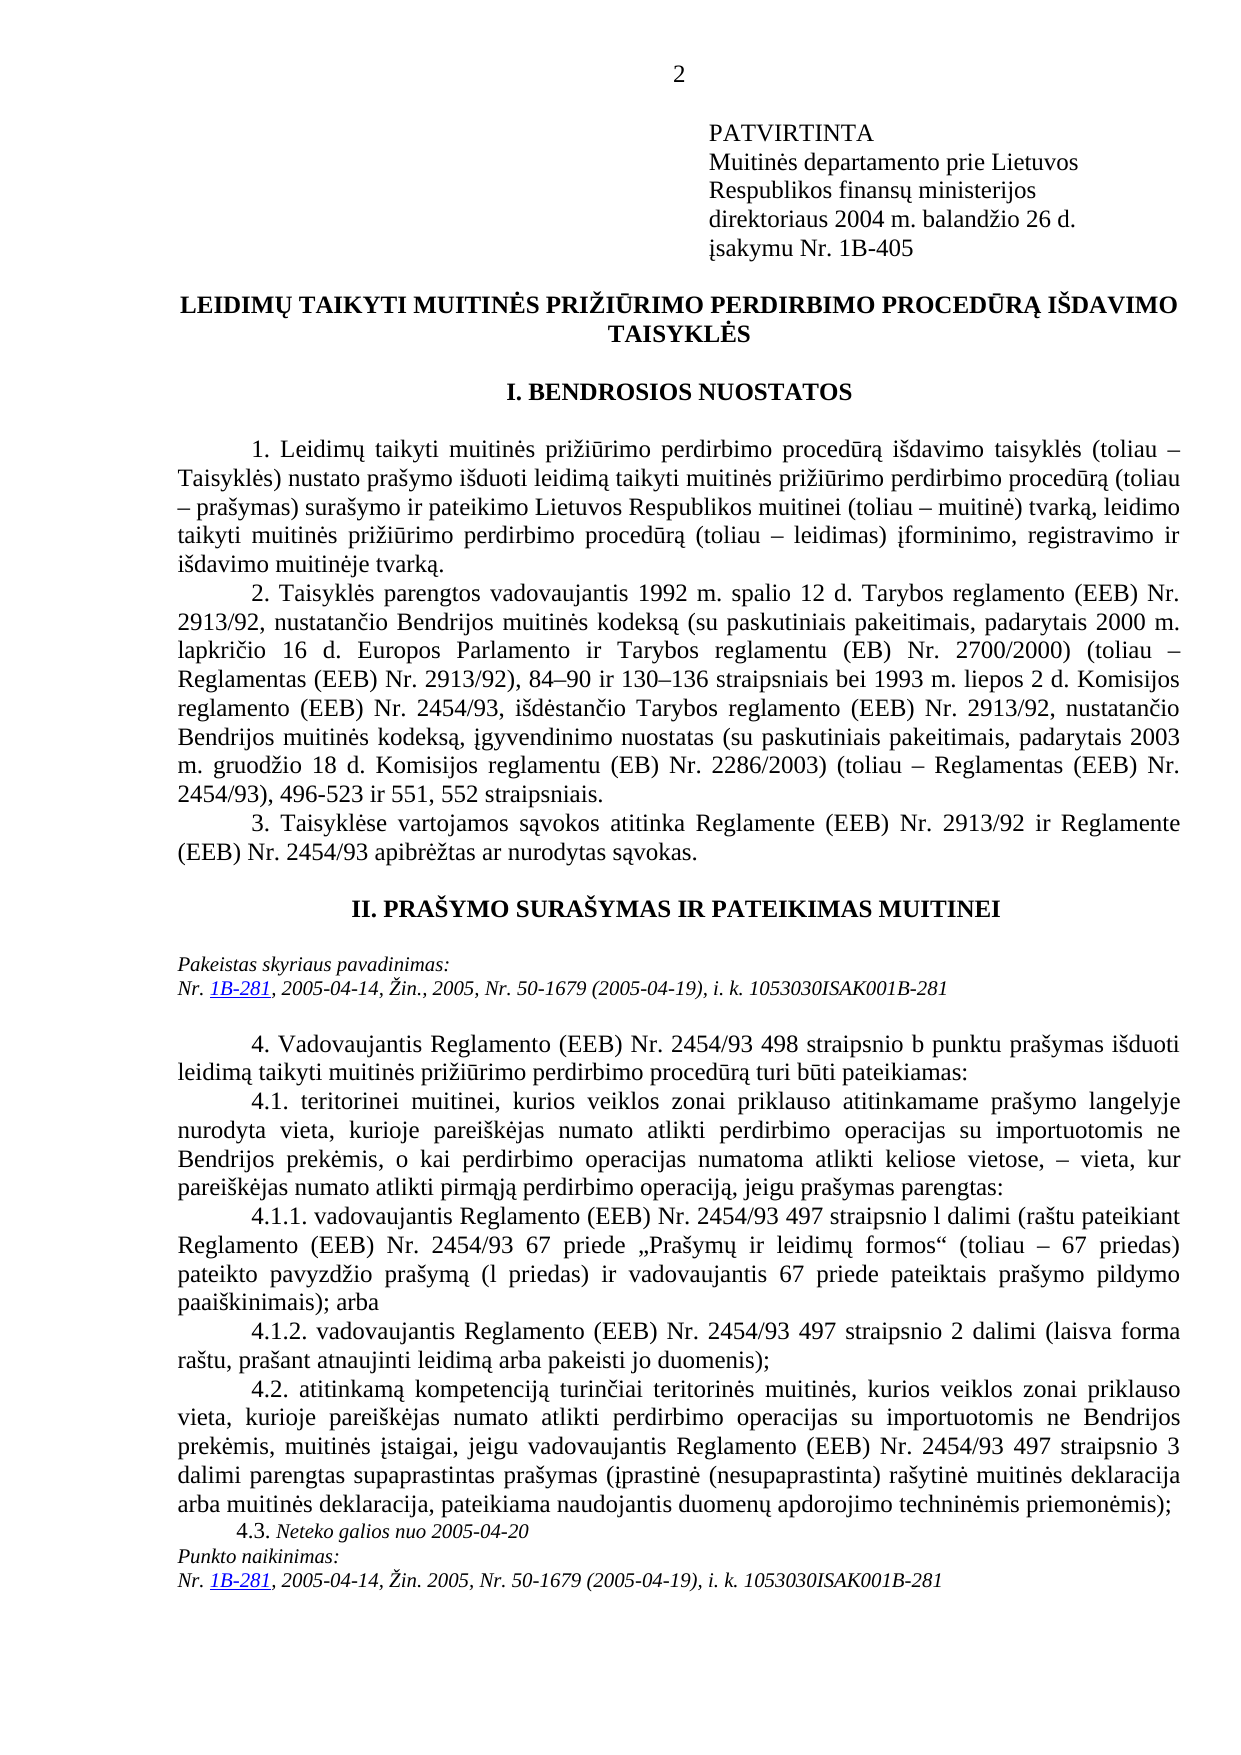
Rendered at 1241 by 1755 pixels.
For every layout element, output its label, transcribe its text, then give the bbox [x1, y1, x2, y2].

text įsakymu Nr. 1B-405 [177, 233, 1181, 262]
text direktoriaus 2004 m. balandžio 26 d. [177, 204, 1181, 233]
text Punkto naikinimas: [177, 1544, 1181, 1568]
text 4.1.1. vadovaujantis Reglamento (EEB) Nr. 2454/93 497 straipsnio l dalimi (raštu pateikiant Reglamento (EEB) Nr. 2454/93 67 priede „Prašymų ir leidimų formos“ (toliau – 67 priedas) pateikto pavyzdžio prašymą (l priedas) ir vadovaujantis 67 priede pateiktais prašymo pildymo paaiškinimais); arba [177, 1201, 1181, 1316]
text 1. Leidimų taikyti muitinės prižiūrimo perdirbimo procedūrą išdavimo taisyklės (toliau – Taisyklės) nustato prašymo išduoti leidimą taikyti muitinės prižiūrimo perdirbimo procedūrą (toliau – prašymas) surašymo ir pateikimo Lietuvos Respublikos muitinei (toliau – muitinė) tvarką, leidimo taikyti muitinės prižiūrimo perdirbimo procedūrą (toliau – leidimas) įforminimo, registravimo ir išdavimo muitinėje tvarką. [177, 434, 1181, 578]
text LEIDIMŲ TAIKYTI MUITINĖS PRIŽIŪRIMO PERDIRBIMO PROCEDŪRĄ IŠDAVIMO TAISYKLĖS [177, 291, 1181, 348]
text 4. Vadovaujantis Reglamento (EEB) Nr. 2454/93 498 straipsnio b punktu prašymas išduoti leidimą taikyti muitinės prižiūrimo perdirbimo procedūrą turi būti pateikiamas: [177, 1029, 1181, 1086]
text 2. Taisyklės parengtos vadovaujantis 1992 m. spalio 12 d. Tarybos reglamento (EEB) Nr. 2913/92, nustatančio Bendrijos muitinės kodeksą (su paskutiniais pakeitimais, padarytais 2000 m. lapkričio 16 d. Europos Parlamento ir Tarybos reglamentu (EB) Nr. 2700/2000) (toliau – Reglamentas (EEB) Nr. 2913/92), 84–90 ir 130–136 straipsniais bei 1993 m. liepos 2 d. Komisijos reglamento (EEB) Nr. 2454/93, išdėstančio Tarybos reglamento (EEB) Nr. 2913/92, nustatančio Bendrijos muitinės kodeksą, įgyvendinimo nuostatas (su paskutiniais pakeitimais, padarytais 2003 m. gruodžio 18 d. Komisijos reglamentu (EB) Nr. 2286/2003) (toliau – Reglamentas (EEB) Nr. 2454/93), 496-523 ir 551, 552 straipsniais. [177, 578, 1181, 808]
text Muitinės departamento prie Lietuvos [177, 147, 1181, 176]
text Respublikos finansų ministerijos [177, 176, 1181, 204]
text 4.2. atitinkamą kompetenciją turinčiai teritorinės muitinės, kurios veiklos zonai priklauso vieta, kurioje pareiškėjas numato atlikti perdirbimo operacijas su importuotomis ne Bendrijos prekėmis, muitinės įstaigai, jeigu vadovaujantis Reglamento (EEB) Nr. 2454/93 497 straipsnio 3 dalimi parengtas supaprastintas prašymas (įprastinė (nesupaprastinta) rašytinė muitinės deklaracija arba muitinės deklaracija, pateikiama naudojantis duomenų apdorojimo techninėmis priemonėmis); [177, 1374, 1181, 1517]
text II. PRAŠYMO SURAŠYMAS IR PATEIKIMAS MUITINEI [177, 894, 1181, 923]
text Pakeistas skyriaus pavadinimas: [177, 952, 1181, 976]
text 4.3. Neteko galios nuo 2005-04-20 [177, 1517, 1181, 1544]
text I. BENDROSIOS NUOSTATOS [177, 377, 1181, 406]
text Nr. 1B-281, 2005-04-14, Žin. 2005, Nr. 50-1679 (2005-04-19), i. k. 1053030ISAK001B-281 [177, 1568, 1181, 1592]
text Nr. 1B-281, 2005-04-14, Žin., 2005, Nr. 50-1679 (2005-04-19), i. k. 1053030ISAK001B-281 [177, 976, 1181, 1000]
text PATVIRTINTA [709, 118, 1181, 147]
text 4.1.2. vadovaujantis Reglamento (EEB) Nr. 2454/93 497 straipsnio 2 dalimi (laisva forma raštu, prašant atnaujinti leidimą arba pakeisti jo duomenis); [177, 1316, 1181, 1374]
text 4.1. teritorinei muitinei, kurios veiklos zonai priklauso atitinkamame prašymo langelyje nurodyta vieta, kurioje pareiškėjas numato atlikti perdirbimo operacijas su importuotomis ne Bendrijos prekėmis, o kai perdirbimo operacijas numatoma atlikti keliose vietose, – vieta, kur pareiškėjas numato atlikti pirmąją perdirbimo operaciją, jeigu prašymas parengtas: [177, 1086, 1181, 1201]
text 3. Taisyklėse vartojamos sąvokos atitinka Reglamente (EEB) Nr. 2913/92 ir Reglamente (EEB) Nr. 2454/93 apibrėžtas ar nurodytas sąvokas. [177, 808, 1181, 866]
